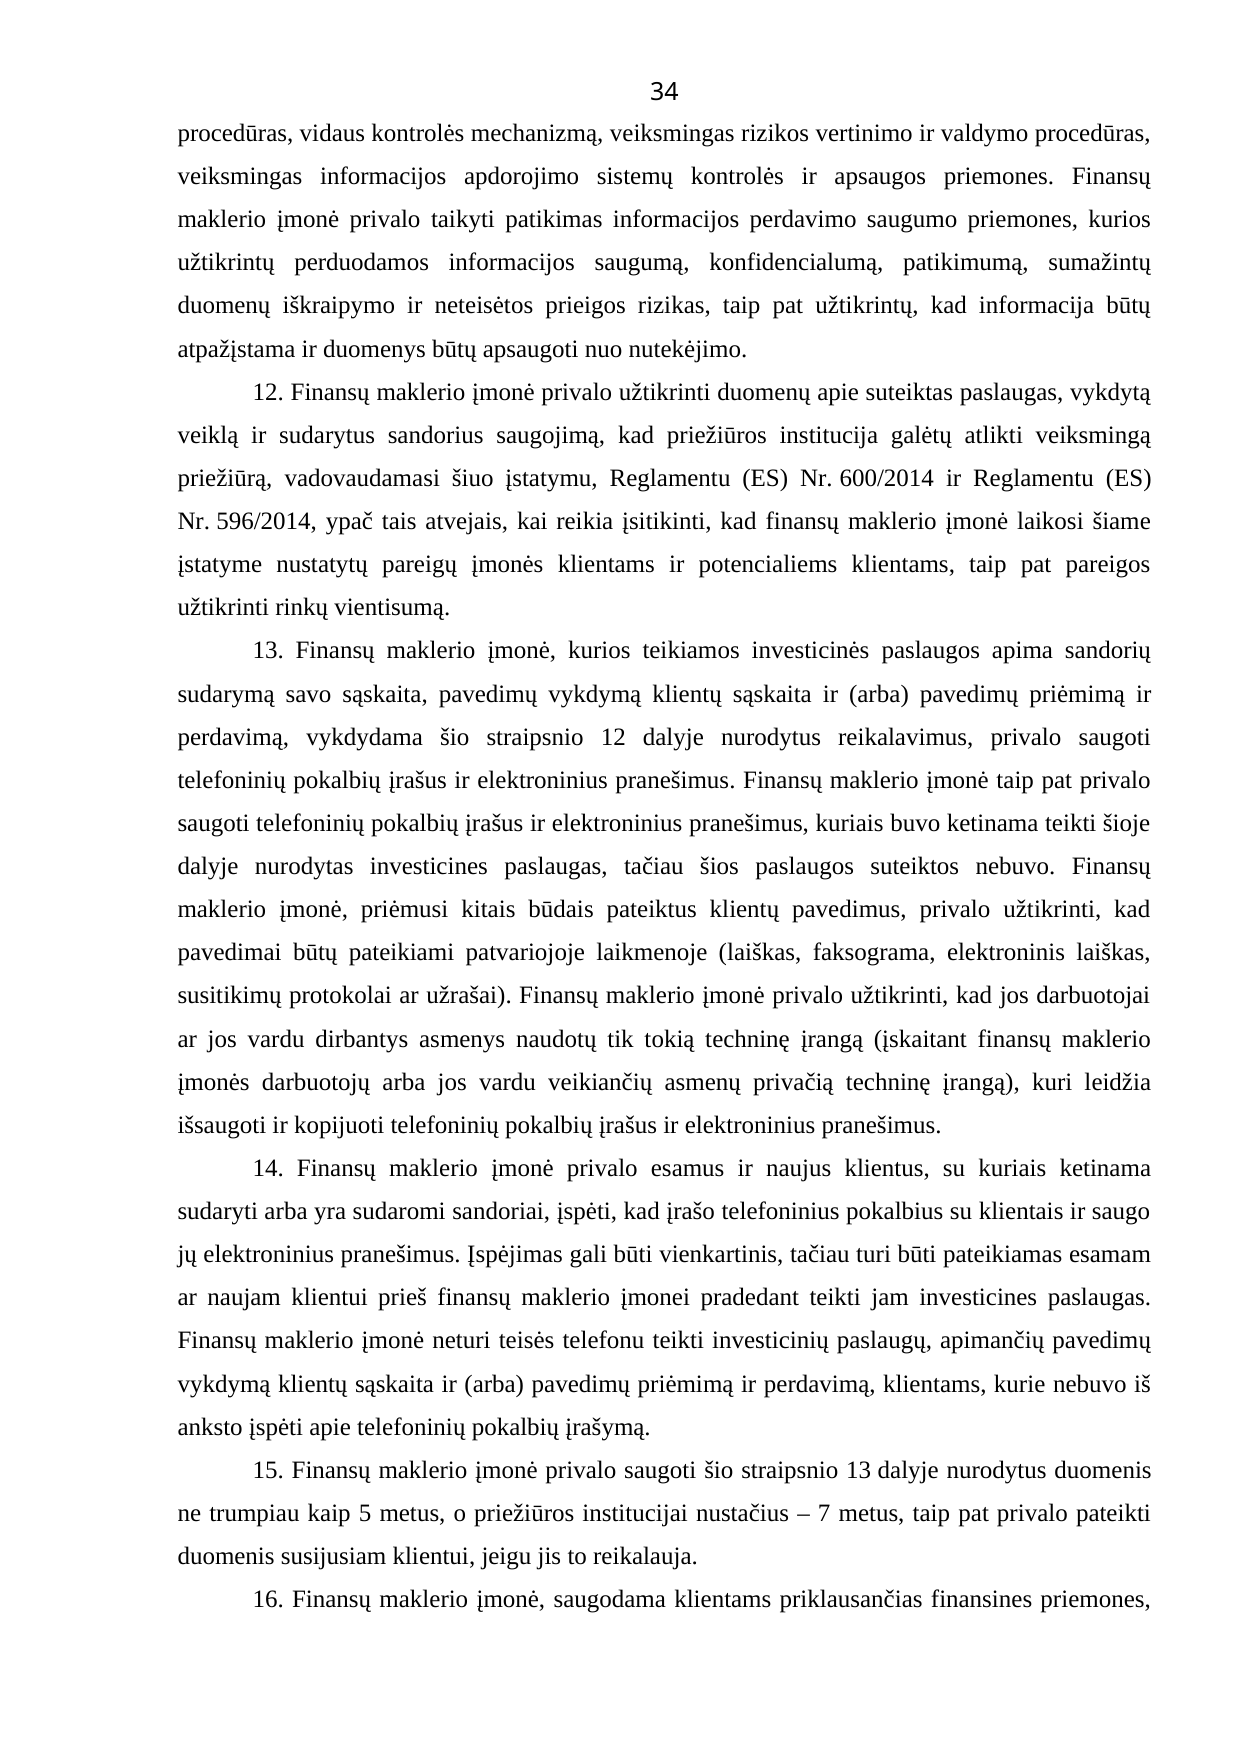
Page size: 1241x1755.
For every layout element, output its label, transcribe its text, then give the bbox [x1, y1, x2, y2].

text 13. Finansų maklerio įmonė, kurios teikiamos investicinės paslaugos apima sandorių sudarymą savo sąskaita, pavedimų vykdymą klientų sąskaita ir (arba) pavedimų priėmimą ir perdavimą, vykdydama šio straipsnio 12 dalyje nurodytus reikalavimus, privalo saugoti telefoninių pokalbių įrašus ir elektroninius pranešimus. Finansų maklerio įmonė taip pat privalo saugoti telefoninių pokalbių įrašus ir elektroninius pranešimus, kuriais buvo ketinama teikti šioje dalyje nurodytas investicines paslaugas, tačiau šios paslaugos suteiktos nebuvo. Finansų maklerio įmonė, priėmusi kitais būdais pateiktus klientų pavedimus, privalo užtikrinti, kad pavedimai būtų pateikiami patvariojoje laikmenoje (laiškas, faksograma, elektroninis laiškas, susitikimų protokolai ar užrašai). Finansų maklerio įmonė privalo užtikrinti, kad jos darbuotojai ar jos vardu dirbantys asmenys naudotų tik tokią techninę įrangą (įskaitant finansų maklerio įmonės darbuotojų arba jos vardu veikiančių asmenų privačią techninę įrangą), kuri leidžia išsaugoti ir kopijuoti telefoninių pokalbių įrašus ir elektroninius pranešimus. [177, 636, 1152, 1139]
text procedūras, vidaus kontrolės mechanizmą, veiksmingas rizikos vertinimo ir valdymo procedūras, veiksmingas informacijos apdorojimo sistemų kontrolės ir apsaugos priemones. Finansų maklerio įmonė privalo taikyti patikimas informacijos perdavimo saugumo priemones, kurios užtikrintų perduodamos informacijos saugumą, konfidencialumą, patikimumą, sumažintų duomenų iškraipymo ir neteisėtos prieigos rizikas, taip pat užtikrintų, kad informacija būtų atpažįstama ir duomenys būtų apsaugoti nuo nutekėjimo. [177, 118, 1152, 362]
text 14. Finansų maklerio įmonė privalo esamus ir naujus klientus, su kuriais ketinama sudaryti arba yra sudaromi sandoriai, įspėti, kad įrašo telefoninius pokalbius su klientais ir saugo jų elektroninius pranešimus. Įspėjimas gali būti vienkartinis, tačiau turi būti pateikiamas esamam ar naujam klientui prieš finansų maklerio įmonei pradedant teikti jam investicines paslaugas. Finansų maklerio įmonė neturi teisės telefonu teikti investicinių paslaugų, apimančių pavedimų vykdymą klientų sąskaita ir (arba) pavedimų priėmimą ir perdavimą, klientams, kurie nebuvo iš anksto įspėti apie telefoninių pokalbių įrašymą. [177, 1153, 1152, 1441]
text 15. Finansų maklerio įmonė privalo saugoti šio straipsnio 13 dalyje nurodytus duomenis ne trumpiau kaip 5 metus, o priežiūros institucijai nustačius – 7 metus, taip pat privalo pateikti duomenis susijusiam klientui, jeigu jis to reikalauja. [177, 1455, 1152, 1570]
text 16. Finansų maklerio įmonė, saugodama klientams priklausančias finansines priemones, [177, 1584, 1152, 1613]
text 12. Finansų maklerio įmonė privalo užtikrinti duomenų apie suteiktas paslaugas, vykdytą veiklą ir sudarytus sandorius saugojimą, kad priežiūros institucija galėtų atlikti veiksmingą priežiūrą, vadovaudamasi šiuo įstatymu, Reglamentu (ES) Nr. 600/2014 ir Reglamentu (ES) Nr. 596/2014, ypač tais atvejais, kai reikia įsitikinti, kad finansų maklerio įmonė laikosi šiame įstatyme nustatytų pareigų įmonės klientams ir potencialiems klientams, taip pat pareigos užtikrinti rinkų vientisumą. [177, 377, 1152, 621]
